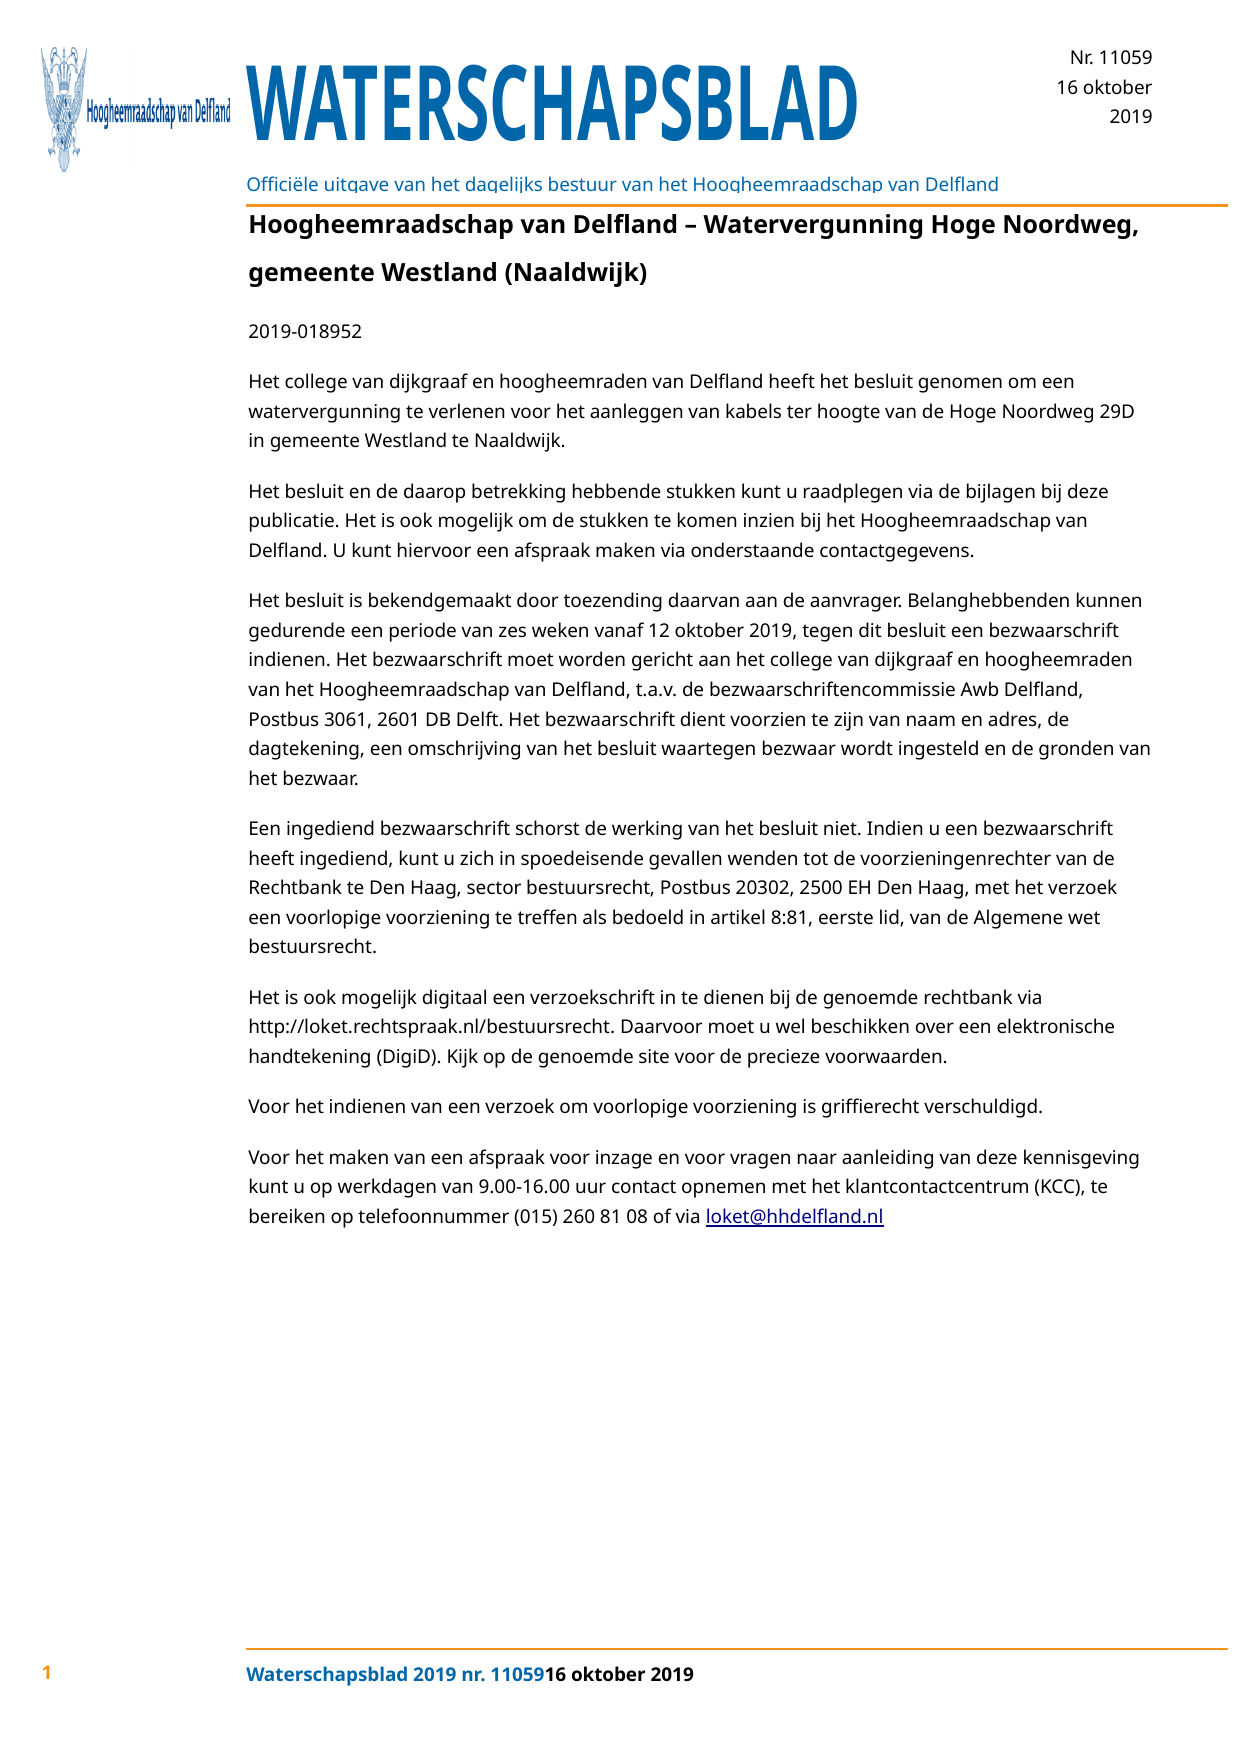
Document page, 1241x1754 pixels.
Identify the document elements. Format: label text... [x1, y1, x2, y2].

text 2019-018952 [248, 318, 1152, 344]
text Het is ook mogelijk digitaal een verzoekschrift in te dienen bij de genoemde rechtbank via http://loket.rechtspraak.nl/bestuursrecht. Daarvoor moet u wel beschikken over een elektronische handtekening (DigiD). Kijk op de genoemde site voor de precieze voorwaarden. [248, 984, 1152, 1069]
text Hoogheemraadschap van Delfland – Watervergunning Hoge Noordweg, gemeente Westland (Naaldwijk) [248, 207, 1152, 288]
text Voor het indienen van een verzoek om voorlopige voorziening is griffierecht verschuldigd. [248, 1094, 1152, 1119]
text Het besluit en de daarop betrekking hebbende stukken kunt u raadplegen via de bijlagen bij deze publicatie. Het is ook mogelijk om de stukken te komen inzien bij het Hoogheemraadschap van Delfland. U kunt hiervoor een afspraak maken via onderstaande contactgegevens. [248, 478, 1152, 563]
text Een ingediend bezwaarschrift schorst de werking van het besluit niet. Indien u een bezwaarschrift heeft ingediend, kunt u zich in spoedeisende gevallen wenden tot de voorzieningenrechter van de Rechtbank te Den Haag, sector bestuursrecht, Postbus 20302, 2500 EH Den Haag, met het verzoek een voorlopige voorziening te treffen als bedoeld in artikel 8:81, eerste lid, van de Algemene wet bestuursrecht. [248, 815, 1152, 959]
picture [41, 47, 231, 172]
text Het besluit is bekendgemaakt door toezending daarvan aan de aanvrager. Belanghebbenden kunnen gedurende een periode van zes weken vanaf 12 oktober 2019, tegen dit besluit een bezwaarschrift indienen. Het bezwaarschrift moet worden gericht aan het college van dijkgraaf en hoogheemraden van het Hoogheemraadschap van Delfland, t.a.v. de bezwaarschriftencommissie Awb Delfland, Postbus 3061, 2601 DB Delft. Het bezwaarschrift dient voorzien te zijn van naam en adres, de dagtekening, een omschrijving van het besluit waartegen bezwaar wordt ingesteld en de gronden van het bezwaar. [248, 587, 1152, 791]
text Het college van dijkgraaf en hoogheemraden van Delfland heeft het besluit genomen om een watervergunning te verlenen voor het aanleggen van kabels ter hoogte van de Hoge Noordweg 29D in gemeente Westland te Naaldwijk. [248, 368, 1152, 453]
text Voor het maken van een afspraak voor inzage en voor vragen naar aanleiding van deze kennisgeving kunt u op werkdagen van 9.00-16.00 uur contact opnemen met het klantcontactcentrum (KCC), te bereiken op telefoonnummer (015) 260 81 08 of via loket@hhdelfland.nl [248, 1144, 1152, 1229]
